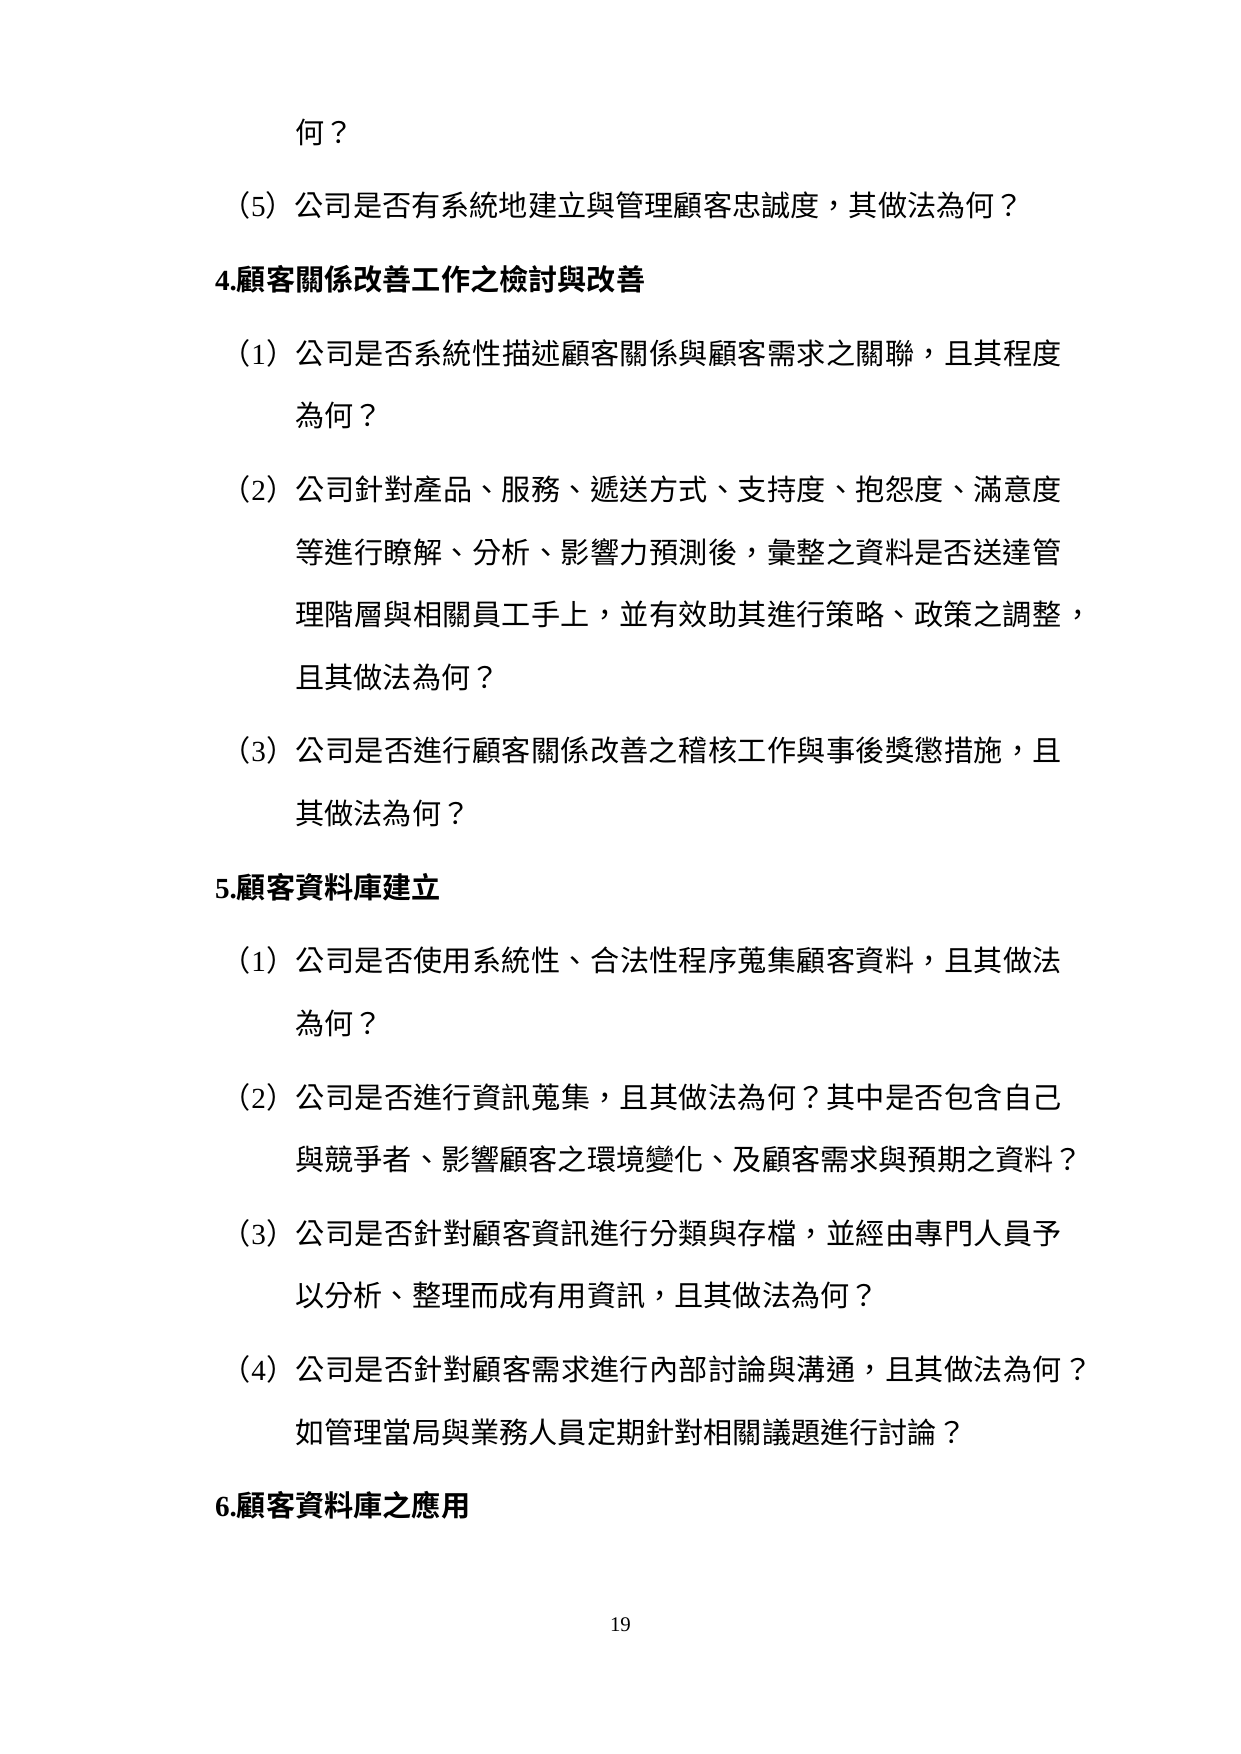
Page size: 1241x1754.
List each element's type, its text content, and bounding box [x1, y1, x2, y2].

text （5）公司是否有系統地建立與管理顧客忠誠度，其做法為何？ [222, 162, 1063, 225]
text 6.顧客資料庫之應用 [215, 1462, 1063, 1525]
text （4）公司是否針對顧客需求進行內部討論與溝通，且其做法為何？如管理當局與業務人員定期針對相關議題進行討論？ [222, 1326, 1063, 1451]
text （3）公司是否針對顧客資訊進行分類與存檔，並經由專門人員予以分析、整理而成有用資訊，且其做法為何？ [222, 1190, 1063, 1315]
text （2）公司針對產品、服務、遞送方式、支持度、抱怨度、滿意度等進行瞭解、分析、影響力預測後，彙整之資料是否送達管理階層與相關員工手上，並有效助其進行策略、政策之調整，且其做法為何？ [222, 446, 1063, 696]
text 何？ [222, 89, 1063, 151]
text （2）公司是否進行資訊蒐集，且其做法為何？其中是否包含自己與競爭者、影響顧客之環境變化、及顧客需求與預期之資料？ [222, 1054, 1063, 1179]
text 4.顧客關係改善工作之檢討與改善 [215, 236, 1063, 299]
text 5.顧客資料庫建立 [215, 844, 1063, 906]
text （1）公司是否使用系統性、合法性程序蒐集顧客資料，且其做法為何？ [222, 917, 1063, 1042]
text （3）公司是否進行顧客關係改善之稽核工作與事後獎懲措施，且其做法為何？ [222, 707, 1063, 832]
text （1）公司是否系統性描述顧客關係與顧客需求之關聯，且其程度為何？ [222, 310, 1063, 435]
